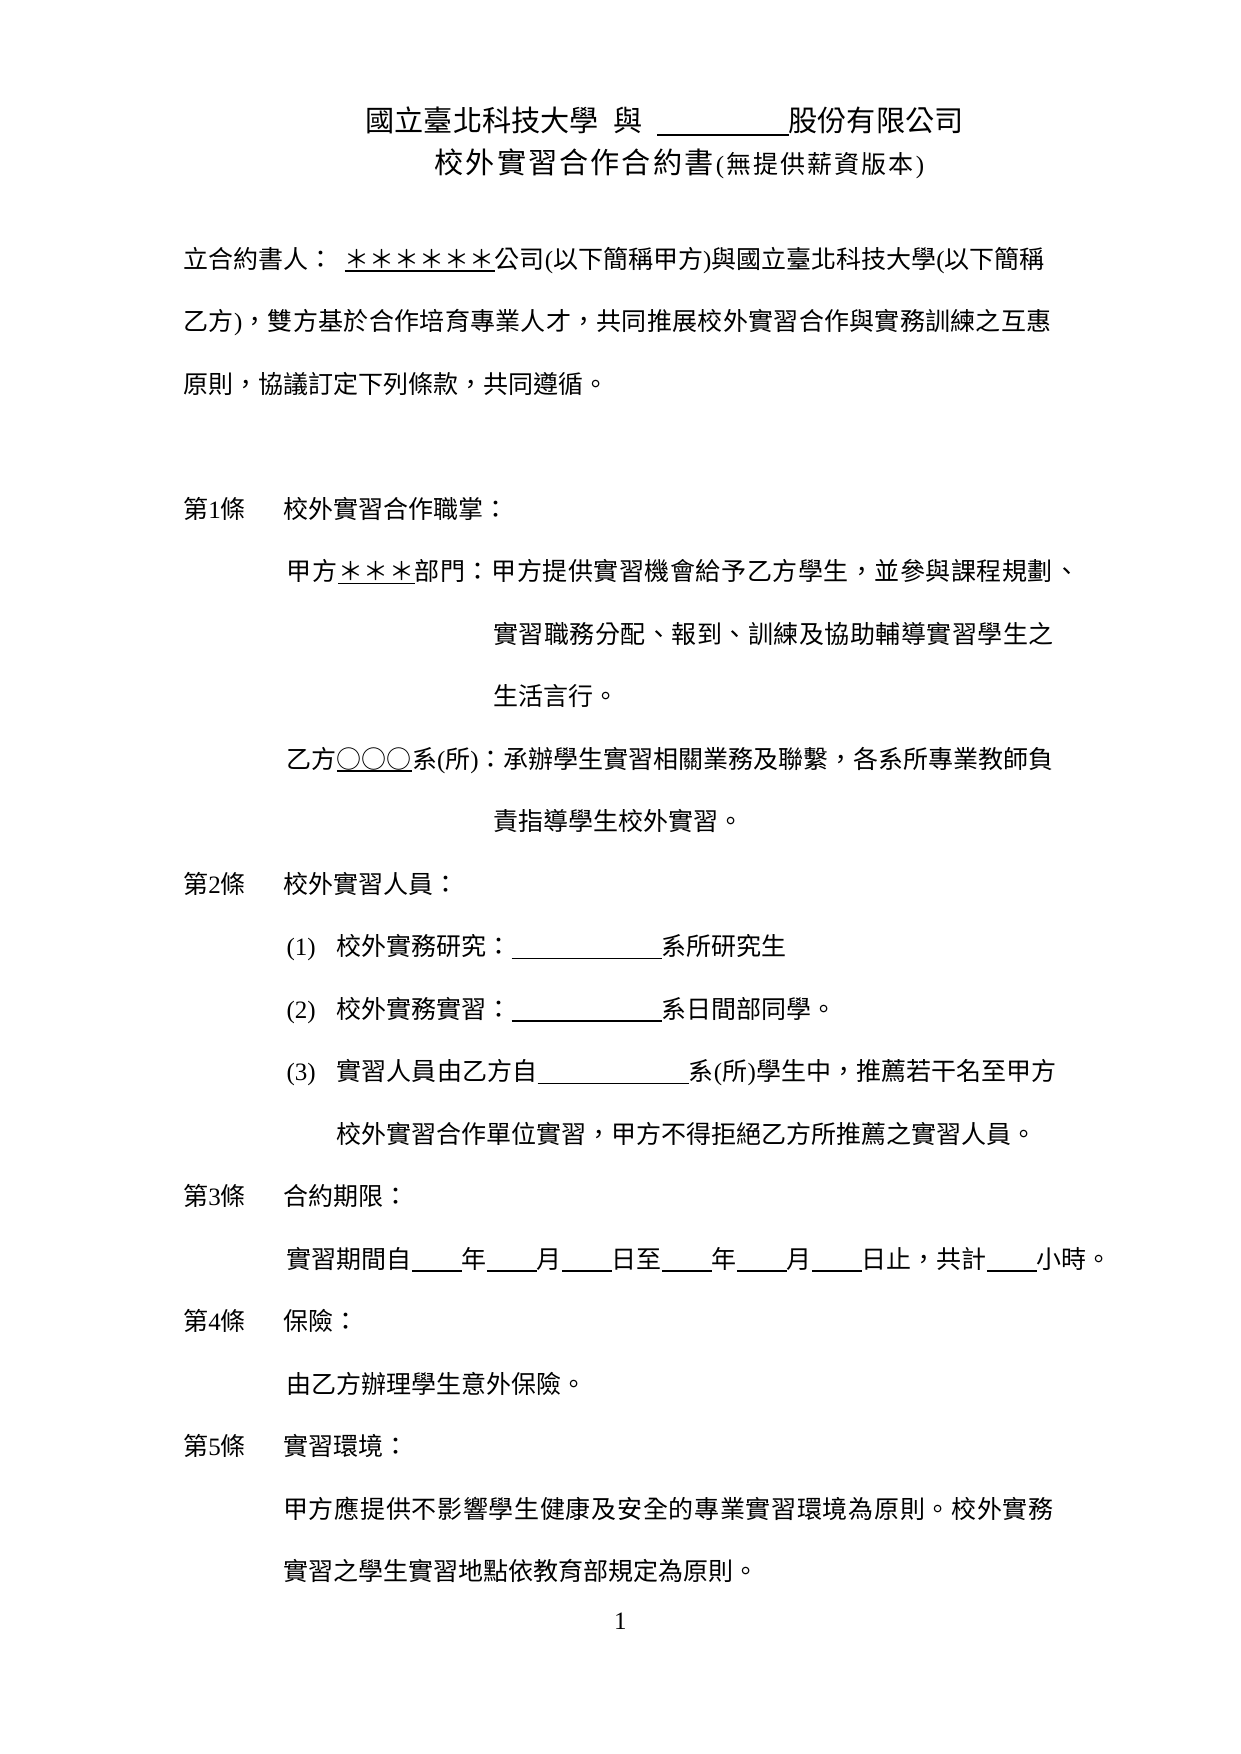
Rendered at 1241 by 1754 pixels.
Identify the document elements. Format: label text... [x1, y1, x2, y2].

list 校外實務實習： 系日間部同學。 [286, 966, 1057, 1028]
list 實習環境： [183, 1403, 1057, 1466]
text 立合約書人： ＊＊＊＊＊＊公司(以下簡稱甲方)與國立臺北科技大學(以下簡稱 [183, 216, 1054, 278]
list 合約期限： [183, 1153, 1057, 1216]
text 實習期間自 年 月 日至 年 月 日止，共計 小時。 [287, 1216, 1101, 1278]
text 乙方○○○系(所)：承辦學生實習相關業務及聯繫，各系所專業教師負責指導學生校外實習。 [287, 716, 1054, 841]
text 甲方應提供不影響學生健康及安全的專業實習環境為原則。校外實務實習之學生實習地點依教育部規定為原則。 [283, 1466, 1057, 1591]
text 乙方)，雙方基於合作培育專業人才，共同推展校外實習合作與實務訓練之互惠原則，協議訂定下列條款，共同遵循。 [183, 278, 1054, 403]
list 校外實務研究： 系所研究生 [286, 903, 1057, 966]
list 保險： [183, 1278, 1057, 1341]
text 校外實習合作合約書(無提供薪資版本) [183, 140, 1175, 182]
text 甲方＊＊＊部門：甲方提供實習機會給予乙方學生，並參與課程規劃、實習職務分配、報到、訓練及協助輔導實習學生之生活言行。 [287, 528, 1054, 716]
text 由乙方辦理學生意外保險。 [287, 1341, 1057, 1403]
text 國立臺北科技大學 與 股份有限公司 [153, 97, 1175, 140]
list 校外實習人員： [183, 841, 1057, 903]
list 實習人員由乙方自 系(所)學生中，推薦若干名至甲方校外實習合作單位實習，甲方不得拒絕乙方所推薦之實習人員。 [286, 1028, 1057, 1153]
list 校外實習合作職掌： [183, 466, 1057, 528]
